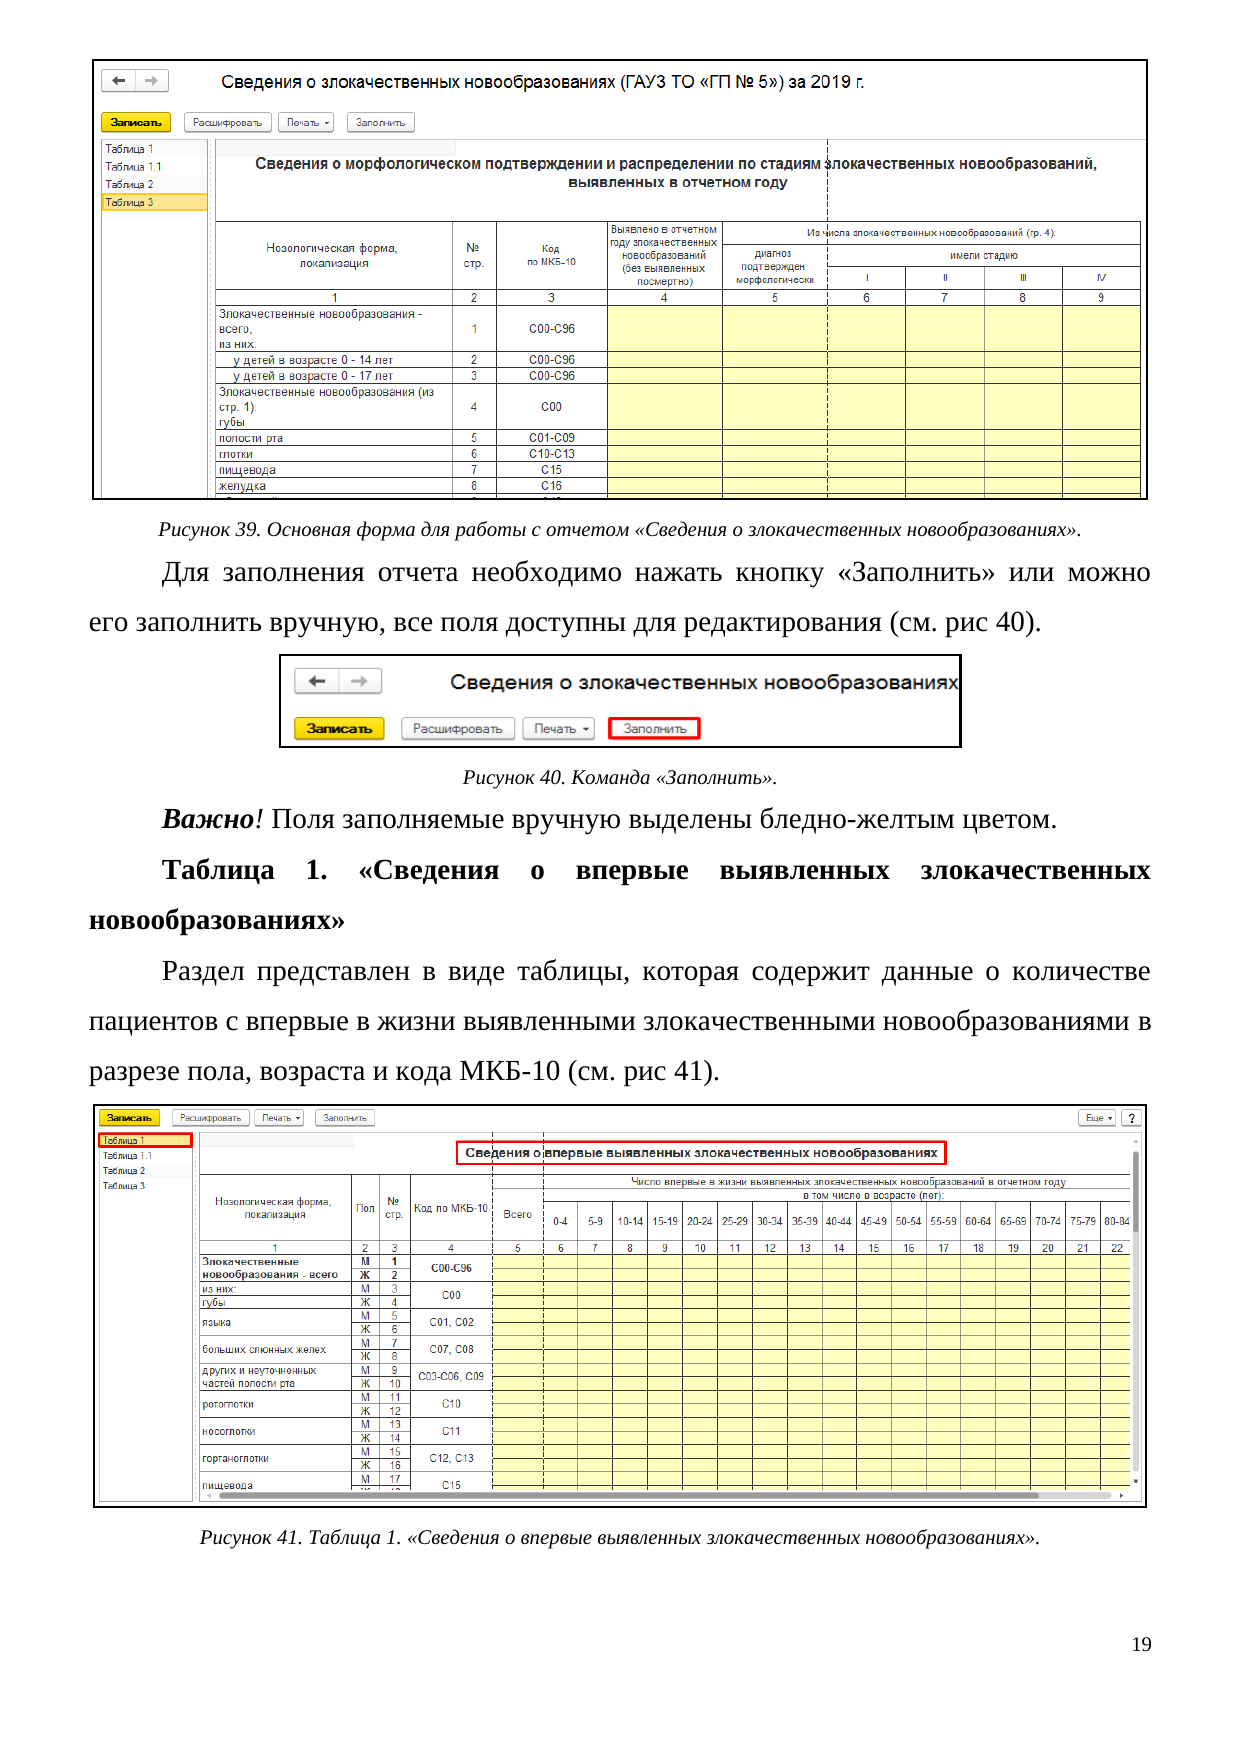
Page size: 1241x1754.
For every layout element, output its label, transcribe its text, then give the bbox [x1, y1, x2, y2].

picture [281, 656, 959, 746]
text Раздел представлен в виде таблицы, которая содержит данные о количестве пациентов с впервые в жизни выявленными злокачественными новообразованиями в разрезе пола, возраста и кода МКБ-10 (см. рис 41). [89, 953, 1152, 1087]
picture [95, 1106, 1145, 1506]
text Важно! Поля заполняемые вручную выделены бледно-желтым цветом. [89, 802, 1152, 835]
text Рисунок 40. Команда «Заполнить». [89, 765, 1152, 789]
text Таблица 1. «Сведения о впервые выявленных злокачественных новообразованиях» [89, 852, 1152, 936]
text Рисунок 39. Основная форма для работы с отчетом «Сведения о злокачественных новообразованиях». [89, 517, 1152, 541]
picture [94, 61, 1146, 498]
text Для заполнения отчета необходимо нажать кнопку «Заполнить» или можно его заполнить вручную, все поля доступны для редактирования (см. рис 40). [89, 554, 1152, 637]
text Рисунок 41. Таблица 1. «Сведения о впервые выявленных злокачественных новообразованиях». [89, 1525, 1152, 1549]
